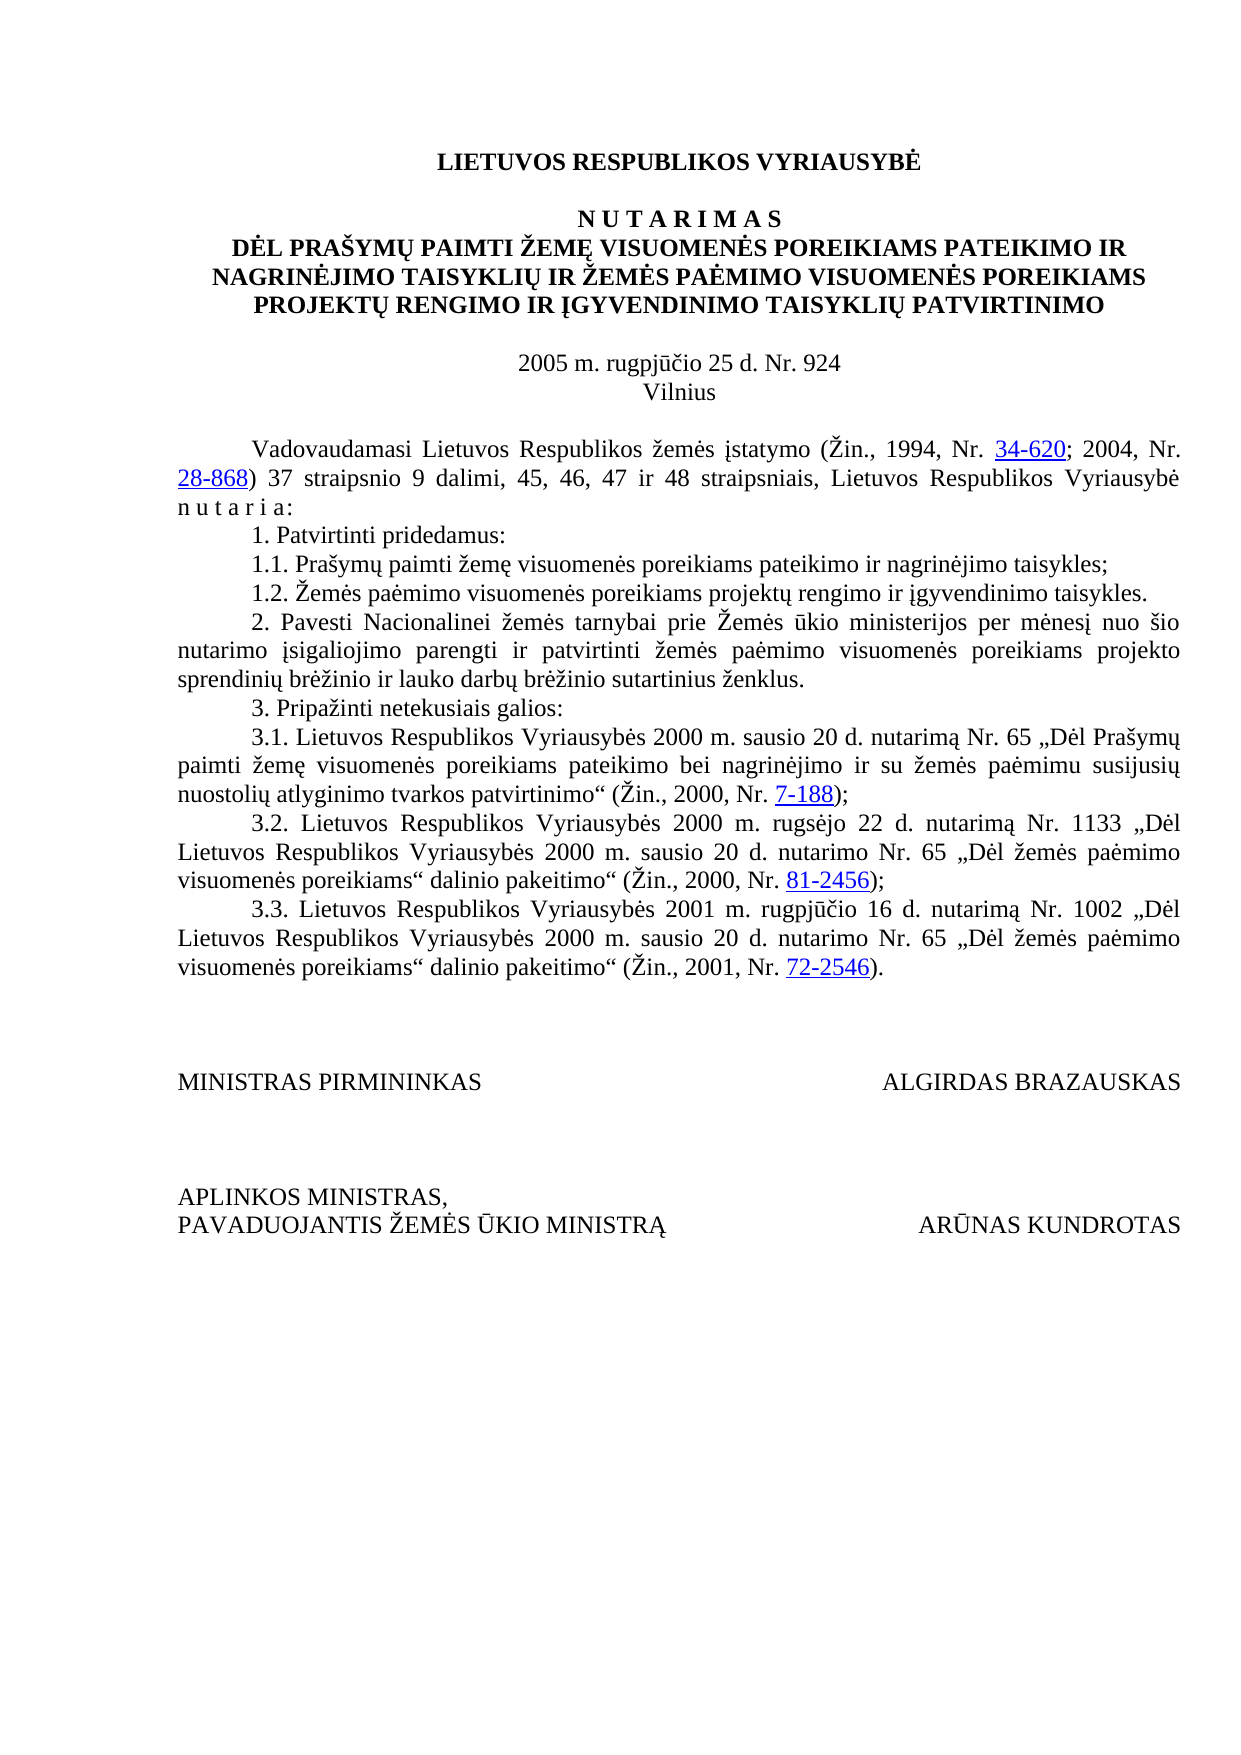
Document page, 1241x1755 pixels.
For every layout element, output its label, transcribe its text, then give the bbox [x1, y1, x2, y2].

text 3.2. Lietuvos Respublikos Vyriausybės 2000 m. rugsėjo 22 d. nutarimą Nr. 1133 „Dėl Lietuvos Respublikos Vyriausybės 2000 m. sausio 20 d. nutarimo Nr. 65 „Dėl žemės paėmimo visuomenės poreikiams“ dalinio pakeitimo“ (Žin., 2000, Nr. 81-2456); [177, 808, 1181, 894]
text 3.1. Lietuvos Respublikos Vyriausybės 2000 m. sausio 20 d. nutarimą Nr. 65 „Dėl Prašymų paimti žemę visuomenės poreikiams pateikimo bei nagrinėjimo ir su žemės paėmimu susijusių nuostolių atlyginimo tvarkos patvirtinimo“ (Žin., 2000, Nr. 7-188); [177, 722, 1181, 808]
text MINISTRAS PIRMININKAS ALGIRDAS BRAZAUSKAS [177, 1067, 1181, 1096]
text 3.3. Lietuvos Respublikos Vyriausybės 2001 m. rugpjūčio 16 d. nutarimą Nr. 1002 „Dėl Lietuvos Respublikos Vyriausybės 2000 m. sausio 20 d. nutarimo Nr. 65 „Dėl žemės paėmimo visuomenės poreikiams“ dalinio pakeitimo“ (Žin., 2001, Nr. 72-2546). [177, 894, 1181, 981]
text Vilnius [177, 377, 1181, 406]
text 2005 m. rugpjūčio 25 d. Nr. 924 [177, 348, 1181, 377]
text LIETUVOS RESPUBLIKOS VYRIAUSYBĖ [177, 147, 1181, 176]
text 1.2. Žemės paėmimo visuomenės poreikiams projektų rengimo ir įgyvendinimo taisykles. [177, 578, 1181, 607]
text 1. Patvirtinti pridedamus: [177, 521, 1181, 549]
text N U T A R I M A S [177, 204, 1181, 233]
text 1.1. Prašymų paimti žemę visuomenės poreikiams pateikimo ir nagrinėjimo taisykles; [177, 549, 1181, 578]
text 2. Pavesti Nacionalinei žemės tarnybai prie Žemės ūkio ministerijos per mėnesį nuo šio nutarimo įsigaliojimo parengti ir patvirtinti žemės paėmimo visuomenės poreikiams projekto sprendinių brėžinio ir lauko darbų brėžinio sutartinius ženklus. [177, 607, 1181, 693]
text PAVADUOJANTIS ŽEMĖS ŪKIO MINISTRĄ ARŪNAS KUNDROTAS [177, 1211, 1181, 1239]
text Vadovaudamasi Lietuvos Respublikos žemės įstatymo (Žin., 1994, Nr. 34-620; 2004, Nr. 28-868) 37 straipsnio 9 dalimi, 45, 46, 47 ir 48 straipsniais, Lietuvos Respublikos Vyriausybė nutaria: [177, 434, 1181, 521]
text APLINKOS MINISTRAS, [177, 1182, 1181, 1211]
text DĖL PRAŠYMŲ PAIMTI ŽEMĘ VISUOMENĖS POREIKIAMS PATEIKIMO IR NAGRINĖJIMO TAISYKLIŲ IR ŽEMĖS PAĖMIMO VISUOMENĖS POREIKIAMS PROJEKTŲ RENGIMO IR ĮGYVENDINIMO TAISYKLIŲ PATVIRTINIMO [177, 233, 1181, 319]
text 3. Pripažinti netekusiais galios: [177, 693, 1181, 722]
